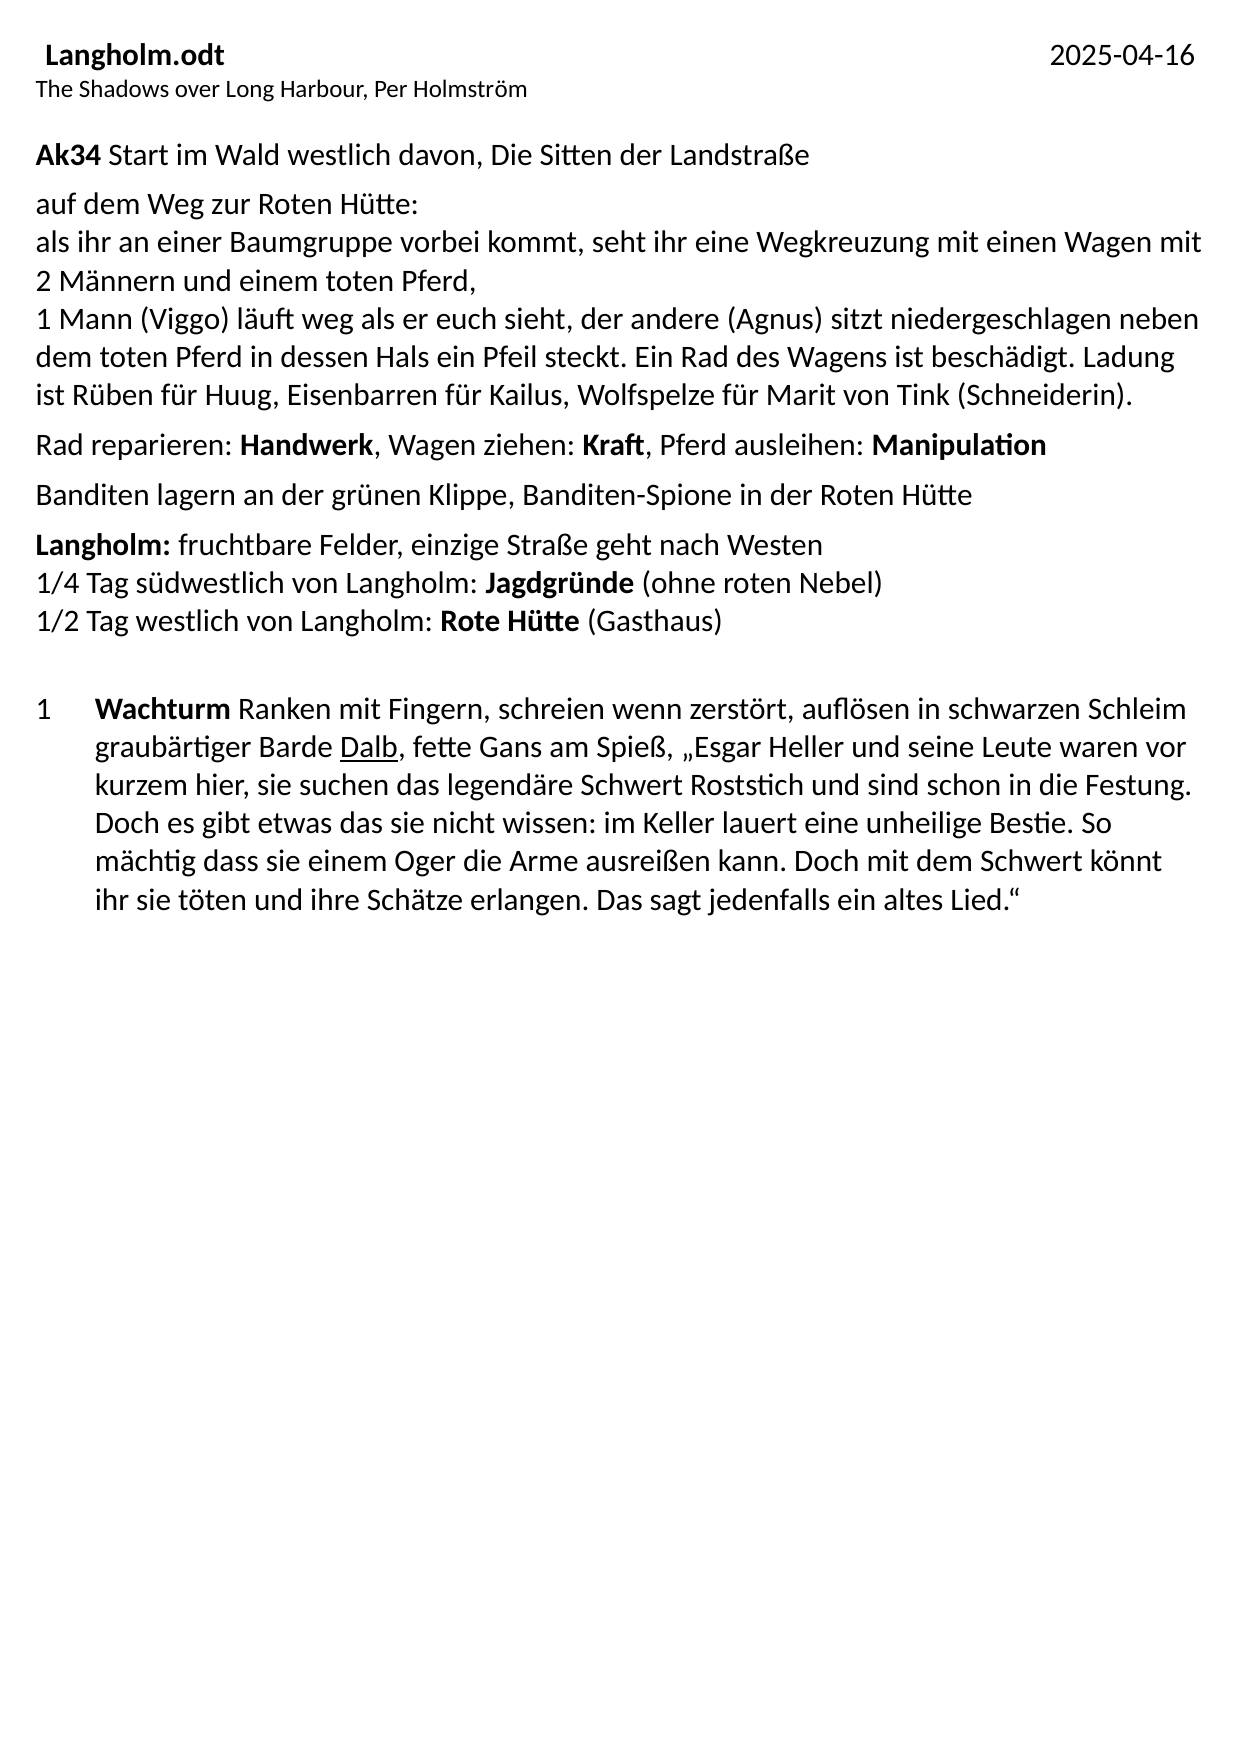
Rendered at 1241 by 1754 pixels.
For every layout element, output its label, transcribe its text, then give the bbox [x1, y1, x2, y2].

text Ak34 Start im Wald westlich davon, Die Sitten der Landstraße [35, 134, 1205, 173]
text Langholm: fruchtbare Felder, einzige Straße geht nach Westen 1/4 Tag südwestlich von Langholm: Jagdgründe (ohne roten Nebel) 1/2 Tag westlich von Langholm: Rote Hütte (Gasthaus) [35, 525, 1205, 677]
text Langholm.odt 2025-04-16 [35, 35, 1205, 73]
text 1 Wachturm Ranken mit Fingern, schreien wenn zerstört, auflösen in schwarzen Schleim [35, 689, 1205, 727]
text The Shadows over Long Harbour, Per Holmström [35, 73, 1205, 104]
text graubärtiger Barde Dalb, fette Gans am Spieß, „Esgar Heller und seine Leute waren vor kurzem hier, sie suchen das legendäre Schwert Roststich und sind schon in die Festung. Doch es gibt etwas das sie nicht wissen: im Keller lauert eine unheilige Bestie. So mächtig dass sie einem Oger die Arme ausreißen kann. Doch mit dem Schwert könnt ihr sie töten und ihre Schätze erlangen. Das sagt jedenfalls ein altes Lied.“ [35, 727, 1205, 918]
text Rad reparieren: Handwerk, Wagen ziehen: Kraft, Pferd ausleihen: Manipulation [35, 425, 1205, 463]
text auf dem Weg zur Roten Hütte: als ihr an einer Baumgruppe vorbei kommt, seht ihr eine Wegkreuzung mit einen Wagen mit 2 Männern und einem toten Pferd, 1 Mann (Viggo) läuft weg als er euch sieht, der andere (Agnus) sitzt niedergeschlagen neben dem toten Pferd in dessen Hals ein Pfeil steckt. Ein Rad des Wagens ist beschädigt. Ladung ist Rüben für Huug, Eisenbarren für Kailus, Wolfspelze für Marit von Tink (Schneiderin). [35, 184, 1205, 413]
text Banditen lagern an der grünen Klippe, Banditen-Spione in der Roten Hütte [35, 475, 1205, 513]
